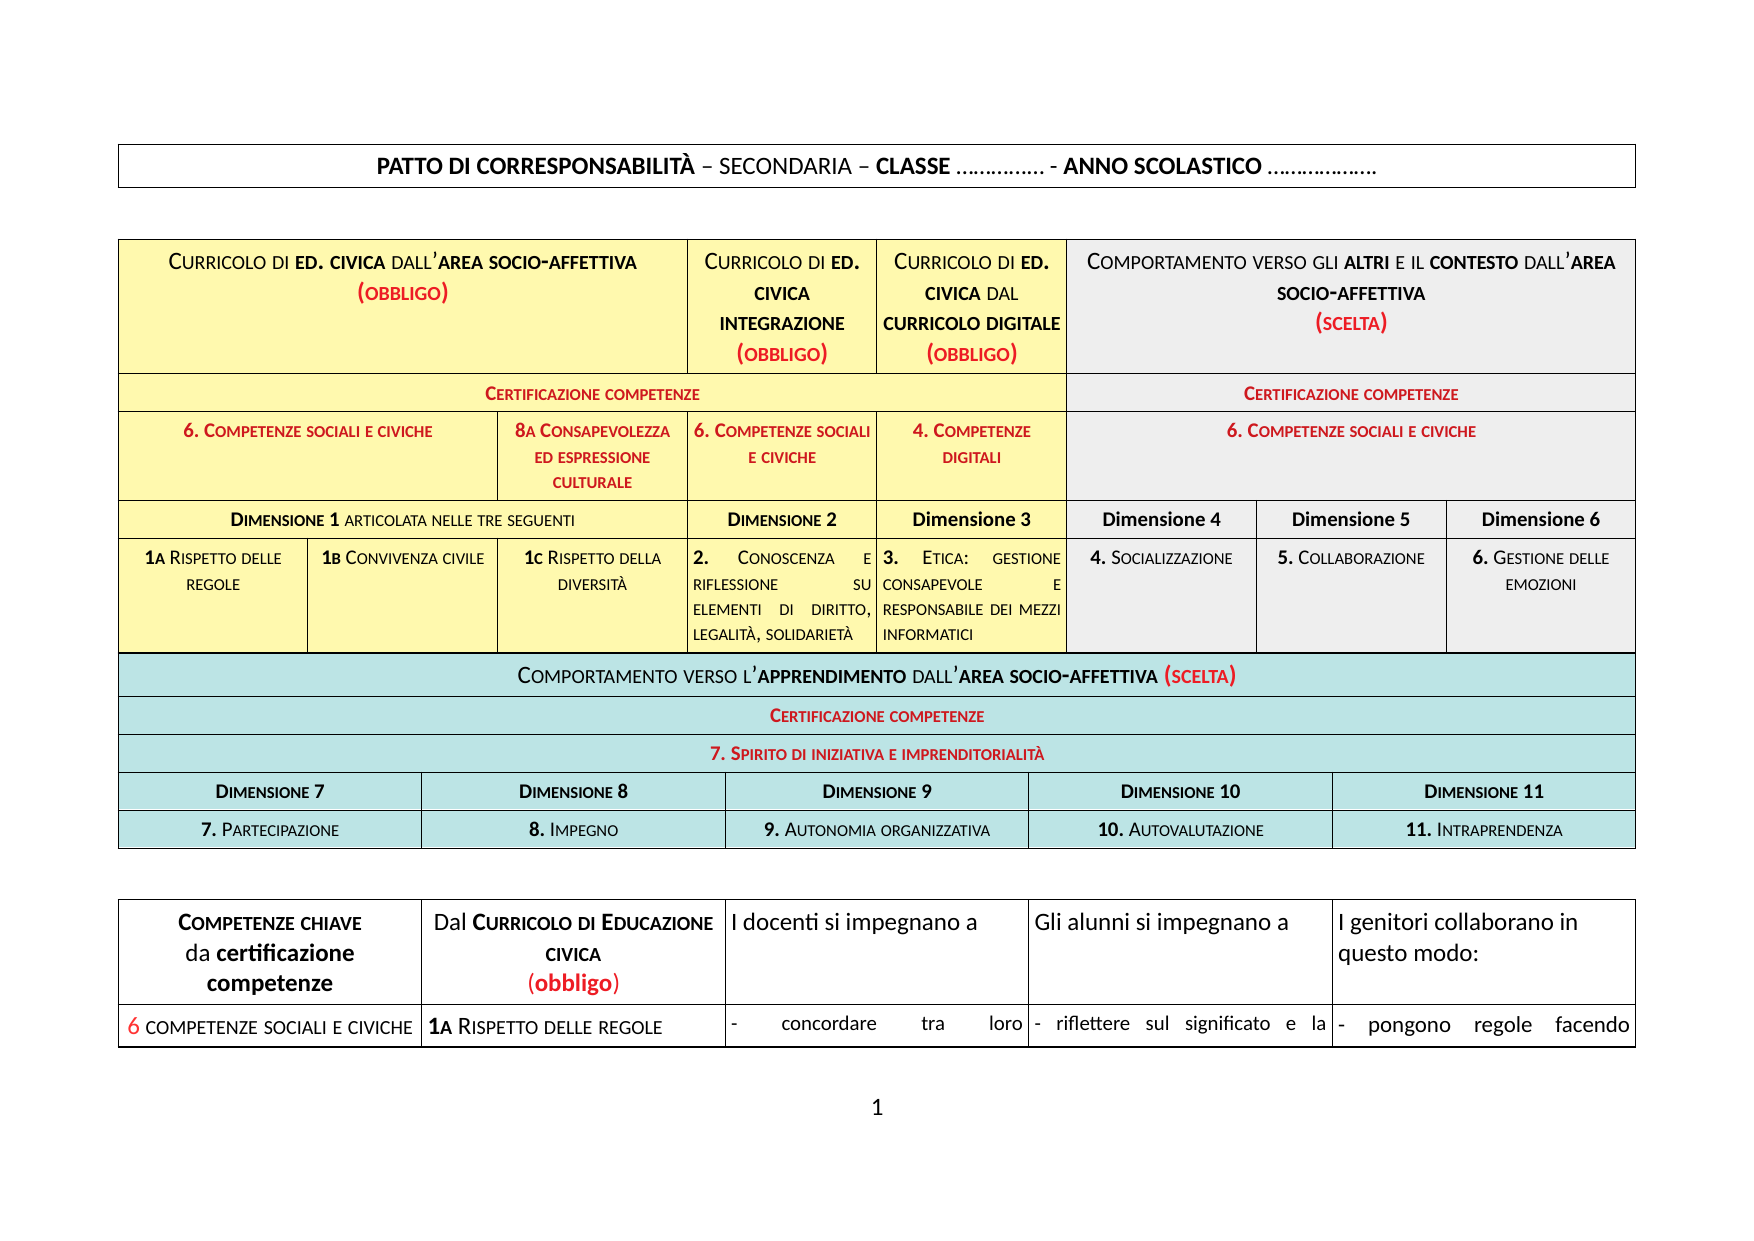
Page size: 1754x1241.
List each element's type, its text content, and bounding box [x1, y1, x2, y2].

table_cell Certificazione competenze [119, 374, 1066, 411]
table_cell 1b Convivenza civile [308, 539, 497, 652]
table_cell 8. Impegno [422, 811, 725, 847]
table_cell 6. Competenze sociali e civiche [688, 412, 876, 500]
table_header Dal Curricolo di Educazione civica (obbligo) [422, 900, 725, 1003]
table_cell Dimensione 4 [1067, 501, 1256, 538]
table_cell 5. Collaborazione [1257, 539, 1446, 652]
table_cell 3. Etica: gestione consapevole e responsabile dei mezzi informatici [877, 539, 1066, 652]
table_cell 2. Conoscenza e riflessione su elementi di diritto, legalità, solidarietà [688, 539, 876, 652]
table_cell 9. Autonomia organizzativa [726, 811, 1028, 847]
table_cell 10. Autovalutazione [1029, 811, 1332, 847]
table_cell 8a Consapevolezza ed espressione culturale [498, 412, 687, 500]
table_cell 1c Rispetto della diversità [498, 539, 687, 652]
table_cell 1a Rispetto delle regole [422, 1005, 725, 1046]
table_header Curricolo di ed. civica dal curricolo digitale (obbligo) [877, 240, 1066, 373]
table_cell Certificazione competenze [1067, 374, 1635, 411]
table_header Comportamento verso gli altri e il contesto dall’area socio-affettiva (scelta) [1067, 240, 1635, 373]
table_header Curricolo di ed. civica integrazione (obbligo) [688, 240, 876, 373]
table_cell Dimensione 8 [422, 773, 725, 809]
table_header Curricolo di ed. civica dall’area socio-affettiva (obbligo) [119, 240, 687, 373]
table_cell Dimensione 7 [119, 773, 421, 809]
table_cell Dimensione 11 [1333, 773, 1635, 809]
table_header Competenze chiave da certificazione competenze [119, 900, 421, 1003]
table_header Comportamento verso l’apprendimento dall’area socio-affettiva (scelta) [119, 654, 1635, 696]
table_cell 11. Intraprendenza [1333, 811, 1635, 847]
table_header patto di corresponsabilità – secondaria – classe ………...… - anno scolastico ………………. [119, 145, 1635, 187]
table_cell - pongono regole facendo [1333, 1005, 1635, 1046]
table_cell Dimensione 10 [1029, 773, 1332, 809]
table_header I genitori collaborano in questo modo: [1333, 900, 1635, 1003]
table_cell Dimensione 3 [877, 501, 1066, 538]
table_cell 6. Competenze sociali e civiche [1067, 412, 1635, 500]
table_cell Dimensione 1 articolata nelle tre seguenti [119, 501, 687, 538]
table_cell Dimensione 2 [688, 501, 876, 538]
table_cell Dimensione 9 [726, 773, 1028, 809]
table_cell Certificazione competenze [119, 697, 1635, 734]
table_header Gli alunni si impegnano a [1029, 900, 1332, 1003]
table_cell 4. Competenze digitali [877, 412, 1066, 500]
table_cell Dimensione 5 [1257, 501, 1446, 538]
table_cell Dimensione 6 [1447, 501, 1635, 538]
table_cell 7. Spirito di iniziativa e imprenditorialità [119, 735, 1635, 772]
table_cell 6 competenze sociali e civiche [119, 1005, 421, 1046]
table_cell 1a Rispetto delle regole [119, 539, 307, 652]
table_cell 7. Partecipazione [119, 811, 421, 847]
table_header I docenti si impegnano a [726, 900, 1028, 1003]
table_cell 4. Socializzazione [1067, 539, 1256, 652]
table_cell 6. Competenze sociali e civiche [119, 412, 497, 500]
table_cell - concordare tra loro [726, 1005, 1028, 1046]
table_cell 6. Gestione delle emozioni [1447, 539, 1635, 652]
table_cell - riflettere sul significato e la [1029, 1005, 1332, 1046]
